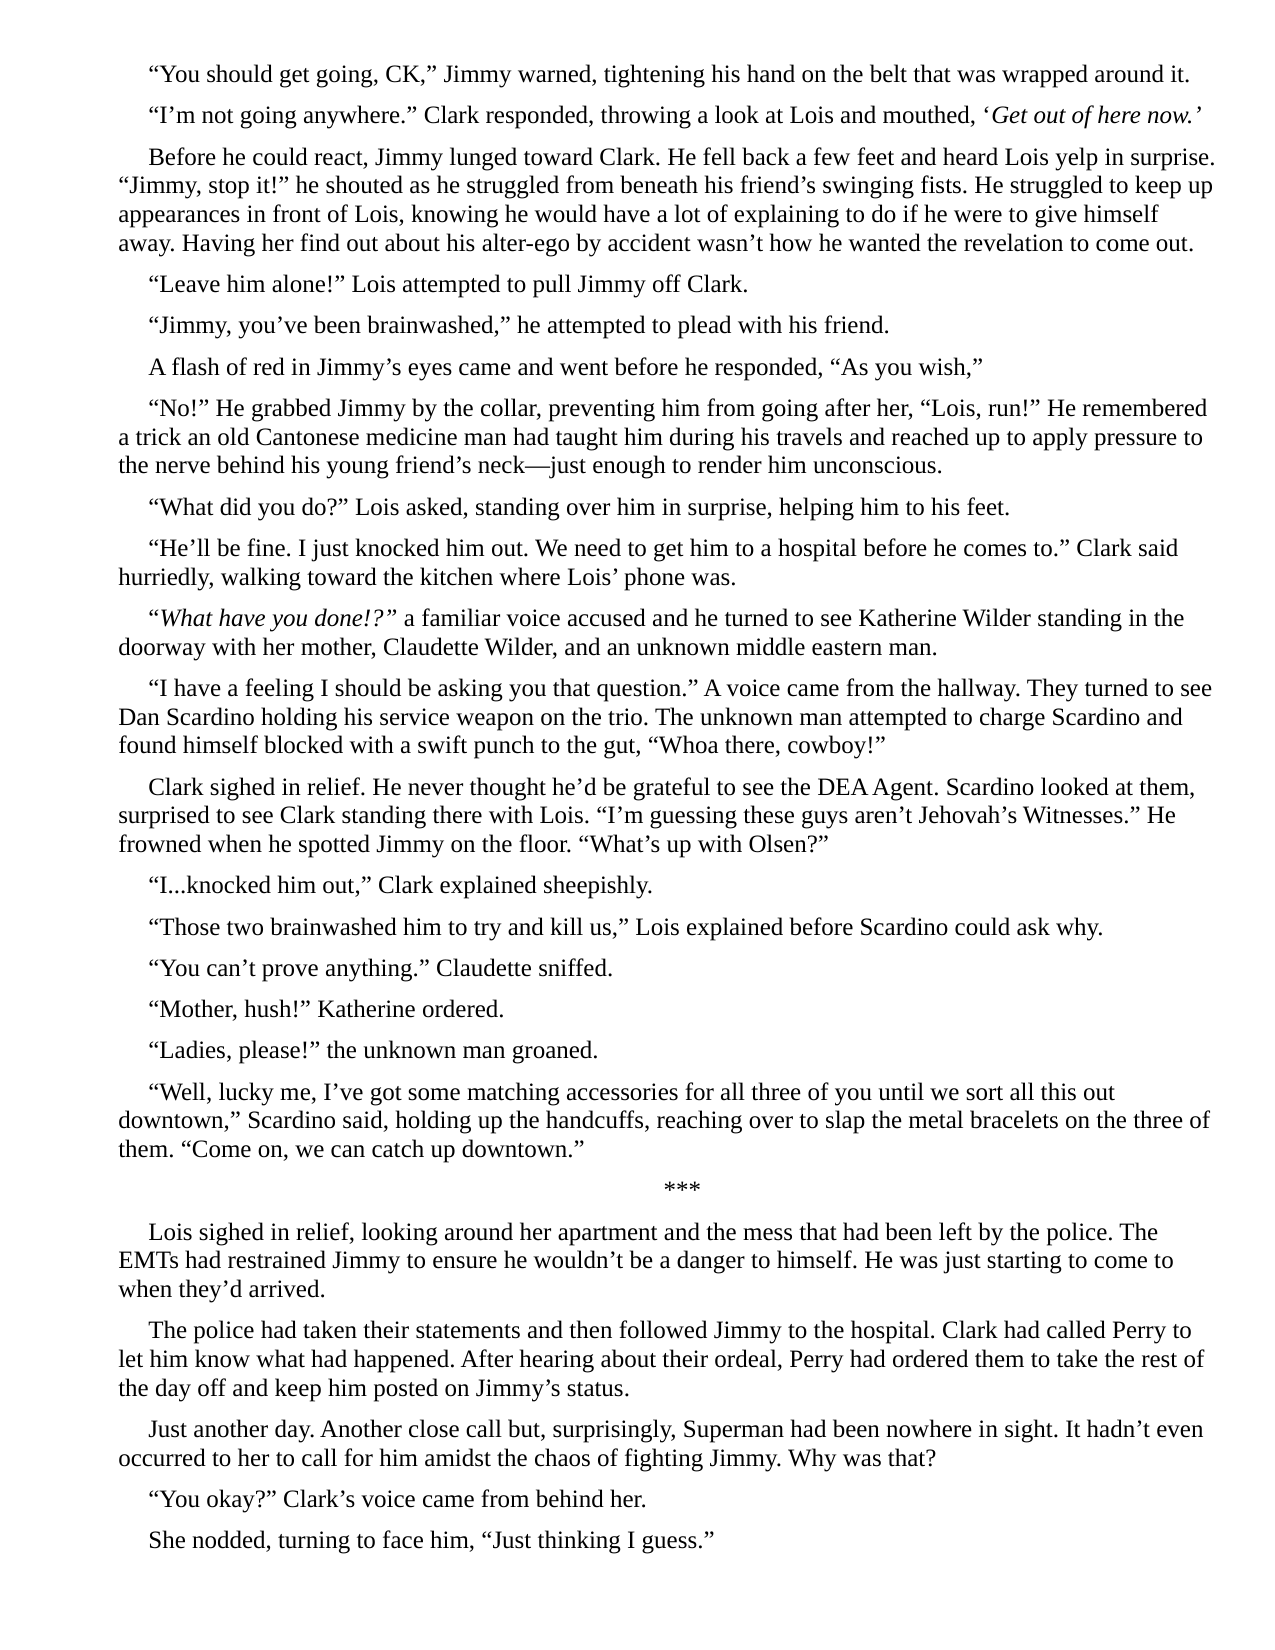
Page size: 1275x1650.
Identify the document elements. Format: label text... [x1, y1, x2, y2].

text “I’m not going anywhere.” Clark responded, throwing a look at Lois and mouthed, ‘Get out of here now.’ [118, 100, 1216, 129]
text “He’ll be fine. I just knocked him out. We need to get him to a hospital before he comes to.” Clark said hurriedly, walking toward the kitchen where Lois’ phone was. [118, 533, 1216, 590]
text “No!” He grabbed Jimmy by the collar, preventing him from going after her, “Lois, run!” He remembered a trick an old Cantonese medicine man had taught him during his travels and reached up to apply pressure to the nerve behind his young friend’s neck—just enough to render him unconscious. [118, 393, 1216, 479]
text *** [118, 1175, 1216, 1204]
text A flash of red in Jimmy’s eyes came and went before he responded, “As you wish,” [118, 352, 1216, 380]
text “You okay?” Clark’s voice came from behind her. [118, 1484, 1216, 1513]
text “Ladies, please!” the unknown man groaned. [118, 1035, 1216, 1064]
text “I...knocked him out,” Clark explained sheepishly. [118, 870, 1216, 899]
text Just another day. Another close call but, surprisingly, Superman had been nowhere in sight. It hadn’t even occurred to her to call for him amidst the chaos of fighting Jimmy. Why was that? [118, 1414, 1216, 1472]
text The police had taken their statements and then followed Jimmy to the hospital. Clark had called Perry to let him know what had happened. After hearing about their ordeal, Perry had ordered them to take the rest of the day off and keep him posted on Jimmy’s status. [118, 1315, 1216, 1402]
text “Leave him alone!” Lois attempted to pull Jimmy off Clark. [118, 269, 1216, 298]
text “What did you do?” Lois asked, standing over him in surprise, helping him to his feet. [118, 492, 1216, 520]
text Lois sighed in relief, looking around her apartment and the mess that had been left by the police. The EMTs had restrained Jimmy to ensure he wouldn’t be a danger to himself. He was just starting to come to when they’d arrived. [118, 1217, 1216, 1303]
text She nodded, turning to face him, “Just thinking I guess.” [118, 1525, 1216, 1554]
text Before he could react, Jimmy lunged toward Clark. He fell back a few feet and heard Lois yelp in surprise. “Jimmy, stop it!” he shouted as he struggled from beneath his friend’s swinging fists. He struggled to keep up appearances in front of Lois, knowing he would have a lot of explaining to do if he were to give himself away. Having her find out about his alter-ego by accident wasn’t how he wanted the revelation to come out. [118, 142, 1216, 257]
text Clark sighed in relief. He never thought he’d be grateful to see the DEA Agent. Scardino looked at them, surprised to see Clark standing there with Lois. “I’m guessing these guys aren’t Jehovah’s Witnesses.” He frowned when he spotted Jimmy on the floor. “What’s up with Olsen?” [118, 772, 1216, 858]
text “Jimmy, you’ve been brainwashed,” he attempted to plead with his friend. [118, 310, 1216, 339]
text “You should get going, CK,” Jimmy warned, tightening his hand on the belt that was wrapped around it. [118, 59, 1216, 88]
text “Mother, hush!” Katherine ordered. [118, 994, 1216, 1023]
text “You can’t prove anything.” Claudette sniffed. [118, 953, 1216, 982]
text “I have a feeling I should be asking you that question.” A voice came from the hallway. They turned to see Dan Scardino holding his service weapon on the trio. The unknown man attempted to charge Scardino and found himself blocked with a swift punch to the gut, “Whoa there, cowboy!” [118, 673, 1216, 759]
text “Those two brainwashed him to try and kill us,” Lois explained before Scardino could ask why. [118, 912, 1216, 940]
text “Well, lucky me, I’ve got some matching accessories for all three of you until we sort all this out downtown,” Scardino said, holding up the handcuffs, reaching over to slap the metal bracelets on the three of them. “Come on, we can catch up downtown.” [118, 1077, 1216, 1163]
text “What have you done!?” a familiar voice accused and he turned to see Katherine Wilder standing in the doorway with her mother, Claudette Wilder, and an unknown middle eastern man. [118, 603, 1216, 660]
